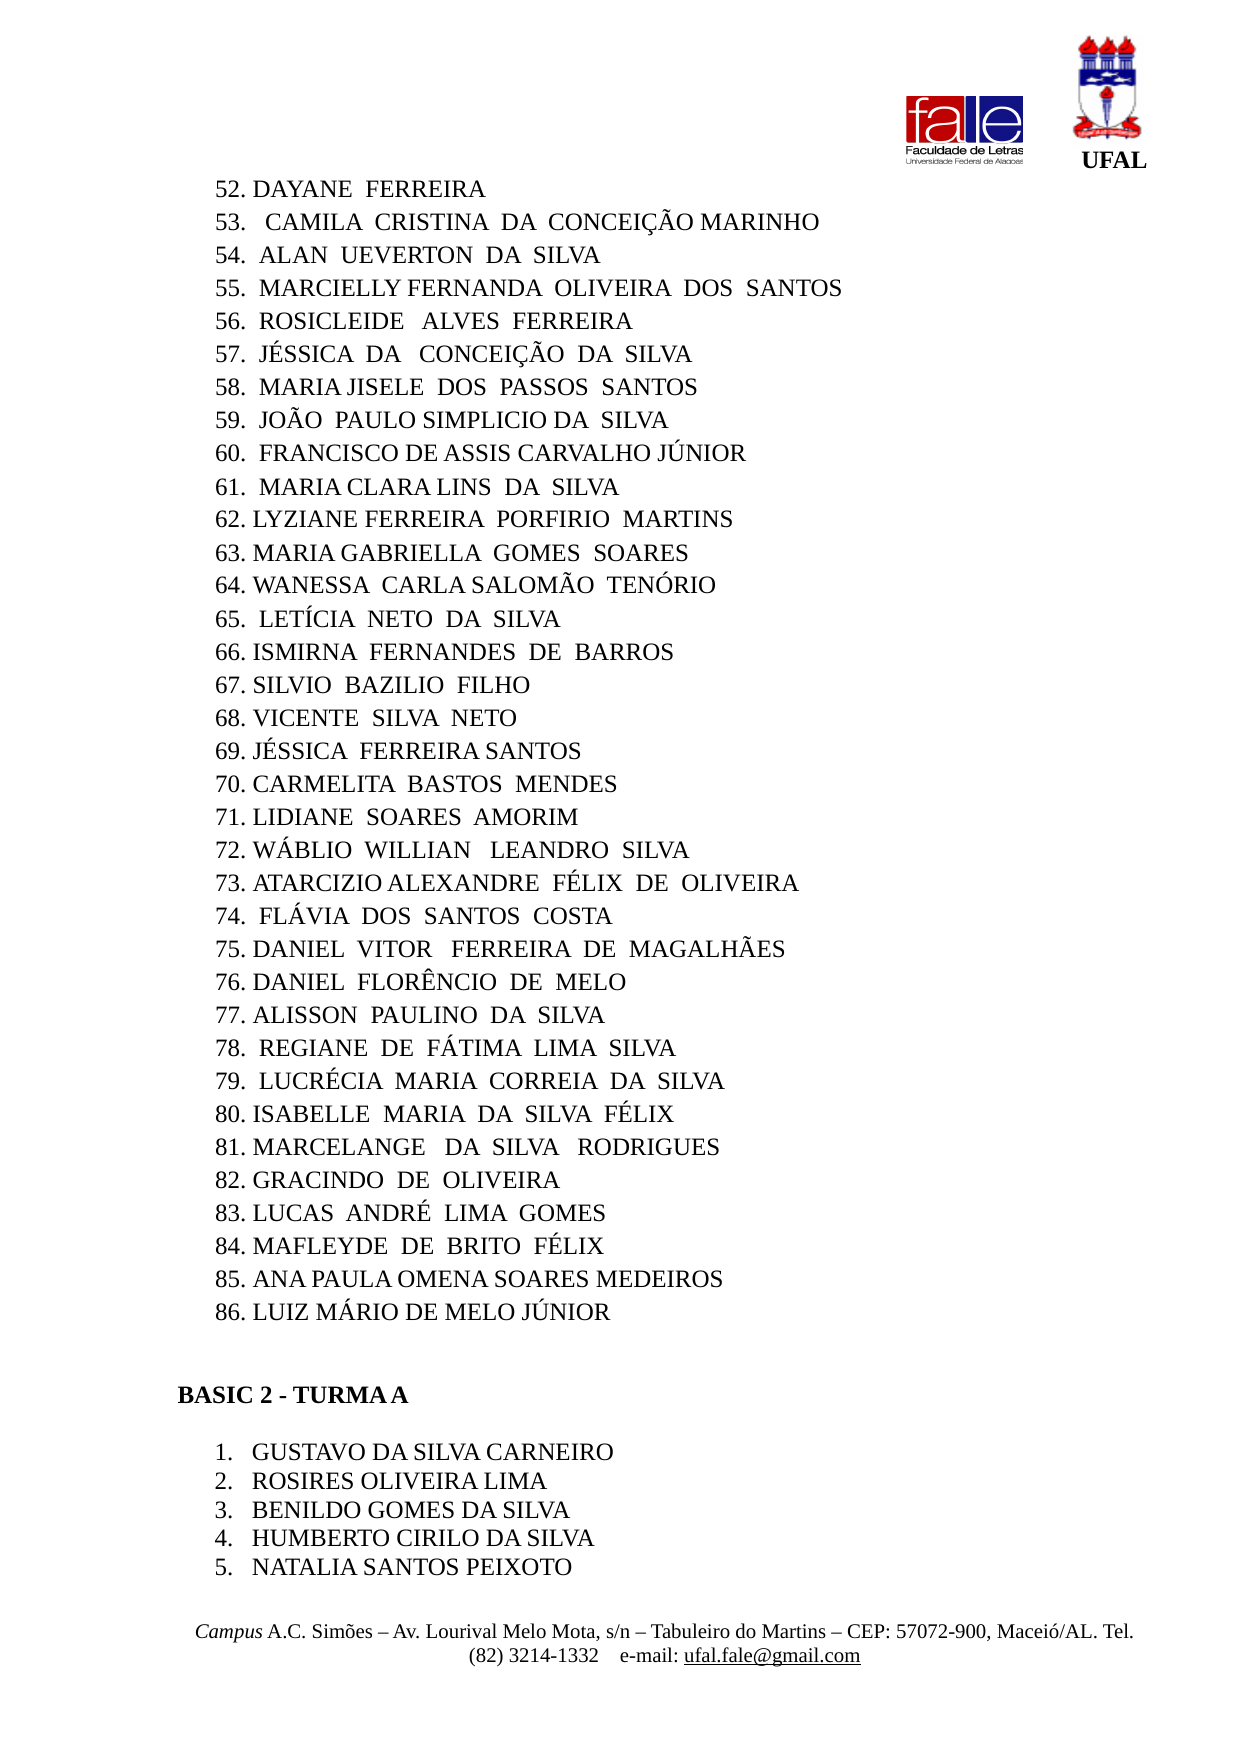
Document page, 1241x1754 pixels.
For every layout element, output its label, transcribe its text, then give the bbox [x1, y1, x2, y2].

list ISABELLE MARIA DA SILVA FÉLIX [215, 1099, 1152, 1128]
list BENILDO GOMES DA SILVA [214, 1495, 1152, 1523]
list DANIEL FLORÊNCIO DE MELO [215, 967, 1152, 996]
list ROSICLEIDE ALVES FERREIRA [215, 306, 1152, 335]
list LUIZ MÁRIO DE MELO JÚNIOR [215, 1297, 1152, 1326]
picture [906, 96, 1023, 164]
list JOÃO PAULO SIMPLICIO DA SILVA [215, 406, 1152, 434]
list LUCAS ANDRÉ LIMA GOMES [215, 1198, 1152, 1227]
list MARCELANGE DA SILVA RODRIGUES [215, 1132, 1152, 1161]
list WANESSA CARLA SALOMÃO TENÓRIO [215, 571, 1152, 599]
list CAMILA CRISTINA DA CONCEIÇÃO MARINHO [215, 207, 1152, 236]
list GUSTAVO DA SILVA CARNEIRO [214, 1437, 1152, 1466]
list DANIEL VITOR FERREIRA DE MAGALHÃES [215, 934, 1152, 963]
list DAYANE FERREIRA [215, 174, 1152, 203]
list LUCRÉCIA MARIA CORREIA DA SILVA [215, 1066, 1152, 1095]
list NATALIA SANTOS PEIXOTO [214, 1552, 1152, 1581]
list MARIA GABRIELLA GOMES SOARES [215, 538, 1152, 566]
list WÁBLIO WILLIAN LEANDRO SILVA [215, 835, 1152, 863]
list CARMELITA BASTOS MENDES [215, 769, 1152, 797]
list REGIANE DE FÁTIMA LIMA SILVA [215, 1033, 1152, 1062]
list MARIA CLARA LINS DA SILVA [215, 472, 1152, 500]
list ISMIRNA FERNANDES DE BARROS [215, 637, 1152, 665]
list JÉSSICA DA CONCEIÇÃO DA SILVA [215, 339, 1152, 368]
list LYZIANE FERREIRA PORFIRIO MARTINS [215, 504, 1152, 533]
list HUMBERTO CIRILO DA SILVA [214, 1523, 1152, 1552]
list SILVIO BAZILIO FILHO [215, 670, 1152, 698]
list LETÍCIA NETO DA SILVA [215, 604, 1152, 632]
list VICENTE SILVA NETO [215, 703, 1152, 731]
list GRACINDO DE OLIVEIRA [215, 1165, 1152, 1194]
list ROSIRES OLIVEIRA LIMA [214, 1466, 1152, 1495]
list MAFLEYDE DE BRITO FÉLIX [215, 1231, 1152, 1260]
list MARIA JISELE DOS PASSOS SANTOS [215, 372, 1152, 401]
list LIDIANE SOARES AMORIM [215, 802, 1152, 831]
list FLÁVIA DOS SANTOS COSTA [215, 901, 1152, 929]
list ATARCIZIO ALEXANDRE FÉLIX DE OLIVEIRA [215, 868, 1152, 897]
text BASIC 2 - TURMA A [177, 1380, 1152, 1408]
list MARCIELLY FERNANDA OLIVEIRA DOS SANTOS [215, 273, 1152, 302]
list ANA PAULA OMENA SOARES MEDEIROS [215, 1264, 1152, 1293]
list FRANCISCO DE ASSIS CARVALHO JÚNIOR [215, 438, 1152, 467]
list ALISSON PAULINO DA SILVA [215, 1000, 1152, 1029]
list JÉSSICA FERREIRA SANTOS [215, 736, 1152, 764]
list ALAN UEVERTON DA SILVA [215, 240, 1152, 269]
